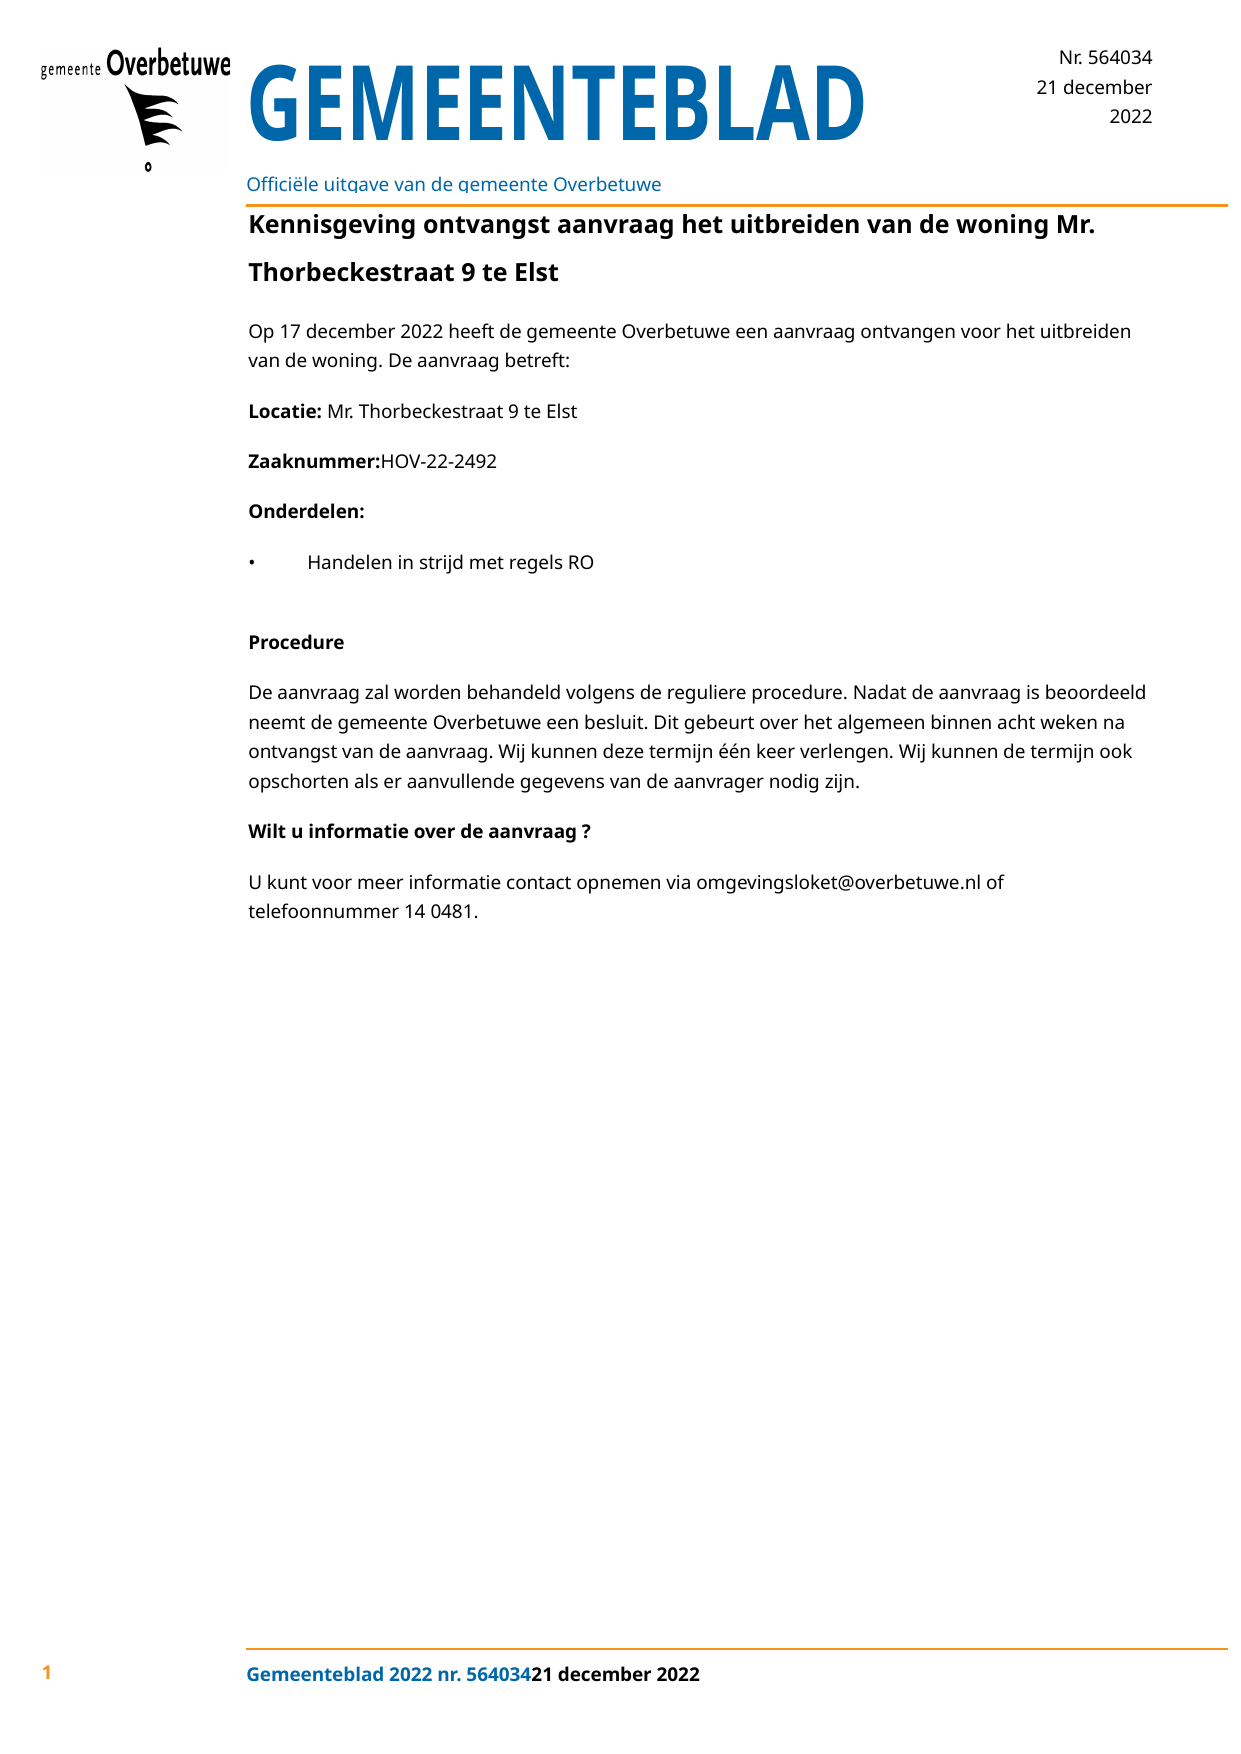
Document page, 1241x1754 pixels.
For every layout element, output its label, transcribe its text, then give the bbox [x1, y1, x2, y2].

text U kunt voor meer informatie contact opnemen via omgevingsloket@overbetuwe.nl of telefoonnummer 14 0481. [248, 869, 1152, 924]
text Kennisgeving ontvangst aanvraag het uitbreiden van de woning Mr. Thorbeckestraat 9 te Elst [248, 207, 1152, 288]
picture [41, 47, 231, 172]
text Procedure [248, 629, 1152, 655]
list Handelen in strijd met regels RO [248, 549, 1152, 575]
text Zaaknummer:HOV-22-2492 [248, 448, 1152, 474]
text Locatie: Mr. Thorbeckestraat 9 te Elst [248, 398, 1152, 424]
text Op 17 december 2022 heeft de gemeente Overbetuwe een aanvraag ontvangen voor het uitbreiden van de woning. De aanvraag betreft: [248, 318, 1152, 373]
text Onderdelen: [248, 499, 1152, 524]
text Wilt u informatie over de aanvraag ? [248, 819, 1152, 844]
text De aanvraag zal worden behandeld volgens de reguliere procedure. Nadat de aanvraag is beoordeeld neemt de gemeente Overbetuwe een besluit. Dit gebeurt over het algemeen binnen acht weken na ontvangst van de aanvraag. Wij kunnen deze termijn één keer verlengen. Wij kunnen de termijn ook opschorten als er aanvullende gegevens van de aanvrager nodig zijn. [248, 679, 1152, 794]
